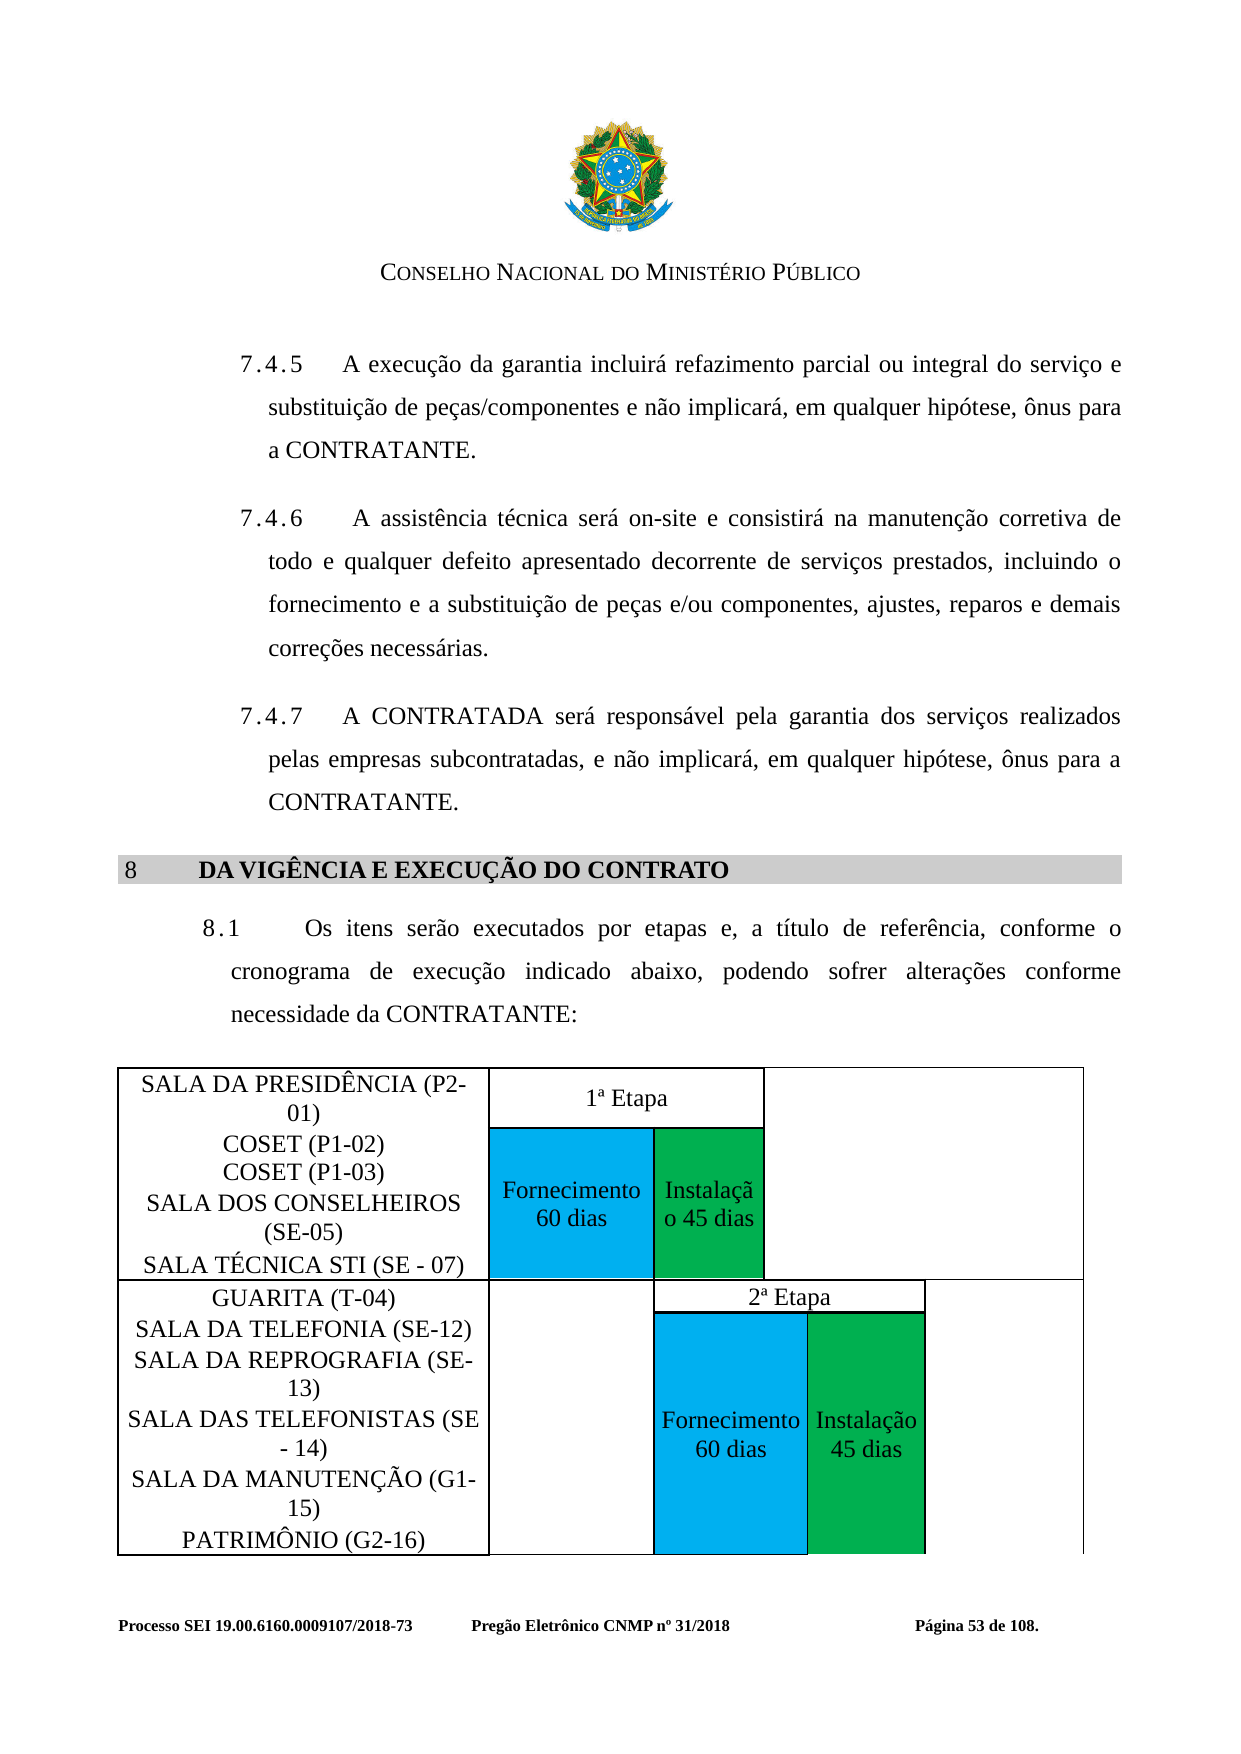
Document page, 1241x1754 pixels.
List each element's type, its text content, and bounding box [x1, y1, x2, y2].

table_header [808, 1068, 851, 1127]
table_cell SALA DOS CONSELHEIROS (SE-05) [119, 1186, 488, 1246]
table_header 1ª Etapa [490, 1069, 763, 1127]
table_header [851, 1068, 925, 1127]
table_cell [599, 1402, 653, 1462]
table_cell SALA DA TELEFONIA (SE-12) [119, 1311, 488, 1343]
table_cell [808, 1127, 851, 1186]
table_cell [1013, 1311, 1083, 1343]
table_cell SALA TÉCNICA STI (SE - 07) [119, 1246, 488, 1278]
list DA VIGÊNCIA E EXECUÇÃO DO CONTRATO [118, 855, 1122, 884]
table_cell [1013, 1127, 1083, 1186]
table_cell 2ª Etapa [655, 1281, 924, 1311]
table_cell [1013, 1343, 1083, 1402]
table_cell [544, 1521, 599, 1554]
table_cell [926, 1402, 969, 1462]
table_cell [1013, 1521, 1083, 1554]
table_cell Fornecimento 60 dias [490, 1129, 653, 1278]
table_header [1013, 1068, 1083, 1127]
table_cell [490, 1462, 544, 1521]
table_cell [851, 1246, 925, 1278]
table_cell [969, 1246, 1012, 1278]
table_cell [599, 1281, 653, 1311]
table_cell PATRIMÔNIO (G2-16) [119, 1521, 488, 1554]
table_cell [926, 1343, 969, 1402]
table_cell SALA DA MANUTENÇÃO (G1-15) [119, 1462, 488, 1521]
table_cell Fornecimento 60 dias [655, 1314, 807, 1554]
table_cell [851, 1127, 925, 1186]
table_cell [925, 1186, 969, 1246]
table_cell [969, 1186, 1012, 1246]
table_cell [1013, 1186, 1083, 1246]
table_cell [599, 1343, 653, 1402]
table_cell [926, 1521, 969, 1554]
table_cell [808, 1246, 851, 1278]
table_cell [490, 1281, 544, 1311]
table_cell [969, 1521, 1012, 1554]
table_cell [926, 1311, 969, 1343]
table_cell [544, 1281, 599, 1311]
table_cell [925, 1246, 969, 1278]
list A execução da garantia incluirá refazimento parcial ou integral do serviço e substituição de peças/componentes e não implicará, em qualquer hipótese, ônus para a CONTRATANTE. [231, 349, 1122, 464]
table_cell [765, 1127, 808, 1186]
table_header SALA DA PRESIDÊNCIA (P2-01) [119, 1069, 488, 1127]
table_header [765, 1068, 808, 1127]
table_cell [926, 1462, 969, 1521]
table_cell [969, 1343, 1012, 1402]
table_cell [969, 1462, 1012, 1521]
table_cell [1013, 1402, 1083, 1462]
list A CONTRATADA será responsável pela garantia dos serviços realizados pelas empresas subcontratadas, e não implicará, em qualquer hipótese, ônus para a CONTRATANTE. [231, 701, 1122, 816]
table_cell [851, 1186, 925, 1246]
table_cell [1013, 1246, 1083, 1278]
table_cell [544, 1343, 599, 1402]
list Os itens serão executados por etapas e, a título de referência, conforme o cronograma de execução indicado abaixo, podendo sofrer alterações conforme necessidade da CONTRATANTE: [193, 913, 1122, 1028]
table_cell [599, 1311, 653, 1343]
table_cell [808, 1186, 851, 1246]
table_cell [544, 1402, 599, 1462]
table_cell [765, 1246, 808, 1278]
table_cell [765, 1186, 808, 1246]
table_cell [1013, 1280, 1083, 1311]
table_cell [490, 1521, 544, 1554]
table_cell [599, 1462, 653, 1521]
table_cell SALA DAS TELEFONISTAS (SE - 14) [119, 1402, 488, 1462]
table_header [925, 1068, 969, 1127]
table_cell [490, 1402, 544, 1462]
table_cell [490, 1311, 544, 1343]
table_cell [925, 1127, 969, 1186]
table_cell Instalação 45 dias [808, 1314, 924, 1554]
table_cell [926, 1280, 969, 1311]
table_cell COSET (P1-02) COSET (P1-03) [119, 1127, 488, 1186]
table_cell [599, 1521, 653, 1554]
table_cell [969, 1402, 1012, 1462]
table_cell [490, 1343, 544, 1402]
table_cell [544, 1311, 599, 1343]
table_cell [969, 1280, 1012, 1311]
table_header [969, 1068, 1012, 1127]
table_cell SALA DA REPROGRAFIA (SE-13) [119, 1343, 488, 1402]
table_cell [544, 1462, 599, 1521]
table_cell [1013, 1462, 1083, 1521]
table_cell Instalação 45 dias [655, 1129, 763, 1278]
list A assistência técnica será on-site e consistirá na manutenção corretiva de todo e qualquer defeito apresentado decorrente de serviços prestados, incluindo o fornecimento e a substituição de peças e/ou componentes, ajustes, reparos e demais correções necessárias. [231, 503, 1122, 661]
table_cell GUARITA (T-04) [119, 1281, 488, 1311]
table_cell [969, 1311, 1012, 1343]
table_cell [969, 1127, 1012, 1186]
